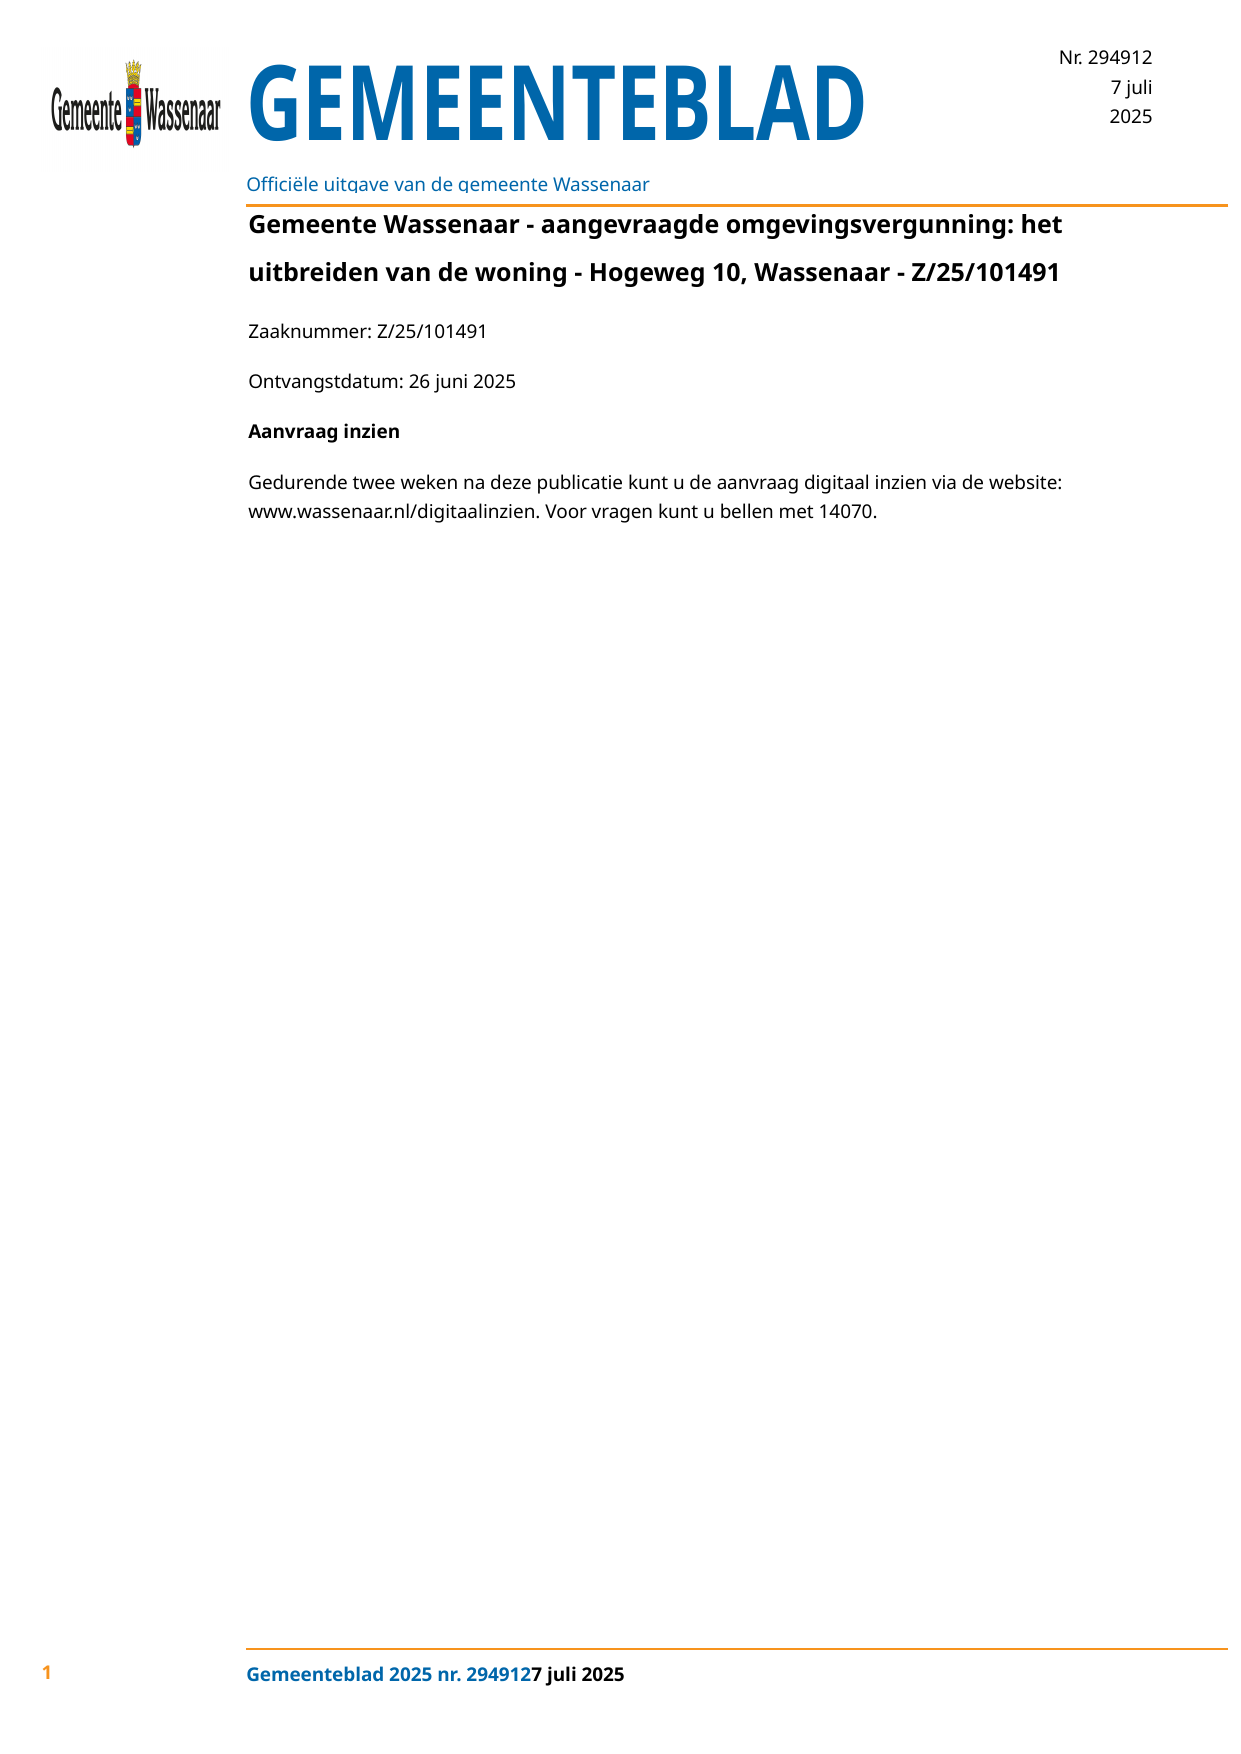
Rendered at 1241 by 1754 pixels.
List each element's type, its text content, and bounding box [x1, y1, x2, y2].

text Ontvangstdatum: 26 juni 2025 [248, 368, 1152, 394]
text Gedurende twee weken na deze publicatie kunt u de aanvraag digitaal inzien via de website: www.wassenaar.nl/digitaalinzien. Voor vragen kunt u bellen met 14070. [248, 469, 1152, 524]
text Aanvraag inzien [248, 419, 1152, 444]
picture [41, 47, 231, 172]
text Gemeente Wassenaar - aangevraagde omgevingsvergunning: het uitbreiden van de woning - Hogeweg 10, Wassenaar - Z/25/101491 [248, 207, 1152, 288]
text Zaaknummer: Z/25/101491 [248, 318, 1152, 344]
